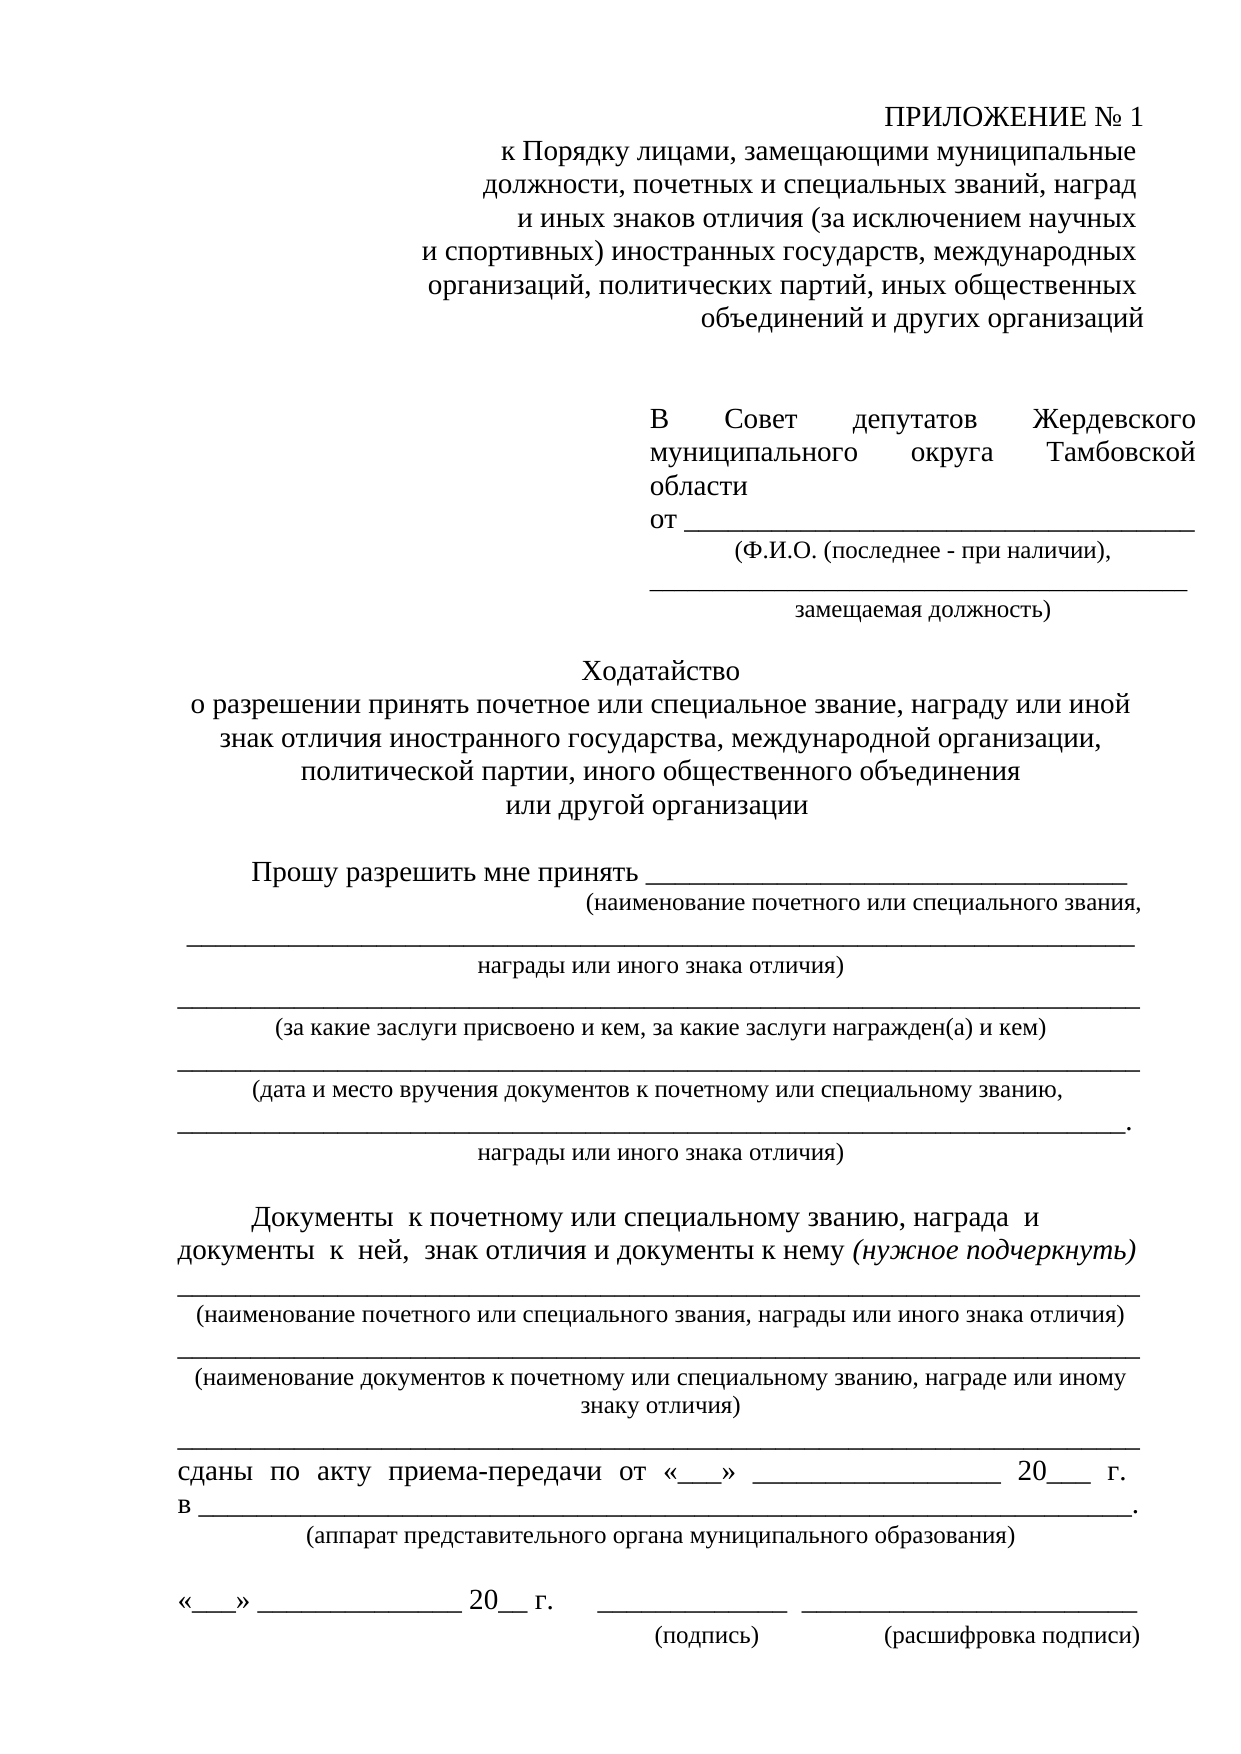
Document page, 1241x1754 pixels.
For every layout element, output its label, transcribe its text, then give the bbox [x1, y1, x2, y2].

text награды или иного знака отличия) [177, 950, 1144, 978]
text __________________________________________________________________ [177, 1266, 1144, 1299]
text (подпись) (расшифровка подписи) [177, 1616, 1144, 1649]
text «___» ______________ 20__ г. _____________ _______________________ [177, 1582, 1144, 1616]
text (наименование почетного или специального звания, награды или иного знака отличия) [177, 1299, 1144, 1328]
text и иных знаков отличия (за исключением научных [177, 200, 1144, 233]
text (наименование документов к почетному или специальному званию, награде или иному знаку отличия) [177, 1362, 1144, 1419]
text _________________________________________________________________. [177, 1103, 1144, 1137]
text Документы к почетному или специальному званию, награда и документы к ней, знак отличия и документы к нему (нужное подчеркнуть) [177, 1199, 1144, 1266]
text и спортивных) иностранных государств, международных [177, 233, 1144, 267]
text (дата и место вручения документов к почетному или специальному званию, [177, 1074, 1144, 1103]
text (аппарат представительного органа муниципального образования) [177, 1520, 1144, 1549]
text сданы по акту приема-передачи от «___» _________________ 20___ г. в ________________________________________________________________. [177, 1453, 1144, 1520]
text о разрешении принять почетное или специальное звание, награду или иной знак отличия иностранного государства, международной организации, политической партии, иного общественного объединения или другой организации [177, 686, 1144, 820]
text к Порядку лицами, замещающими муниципальные [177, 133, 1144, 166]
text Прошу разрешить мне принять _________________________________ [177, 854, 1144, 887]
text награды или иного знака отличия) [177, 1137, 1144, 1165]
text объединений и других организаций [177, 300, 1144, 334]
text организаций, политических партий, иных общественных [177, 267, 1144, 300]
text __________________________________________________________________ [177, 1328, 1144, 1362]
text __________________________________________________________________ [177, 1419, 1144, 1453]
text __________________________________________________________________ [177, 978, 1144, 1012]
subtitle ПРИЛОЖЕНИЕ № 1 [177, 99, 1144, 133]
text (наименование почетного или специального звания, _________________________________________________________________ [177, 887, 1144, 950]
table_header В Совет депутатов Жердевского муниципального округа Тамбовской области от ___________________________________ (Ф.И.О. (последнее - при наличии), ___________________________________________ замещаемая должность) [650, 401, 1196, 623]
text должности, почетных и специальных званий, наград [177, 166, 1144, 200]
text __________________________________________________________________ [177, 1041, 1144, 1074]
text Ходатайство [177, 653, 1144, 686]
table_header [179, 401, 649, 623]
text (за какие заслуги присвоено и кем, за какие заслуги награжден(а) и кем) [177, 1012, 1144, 1041]
